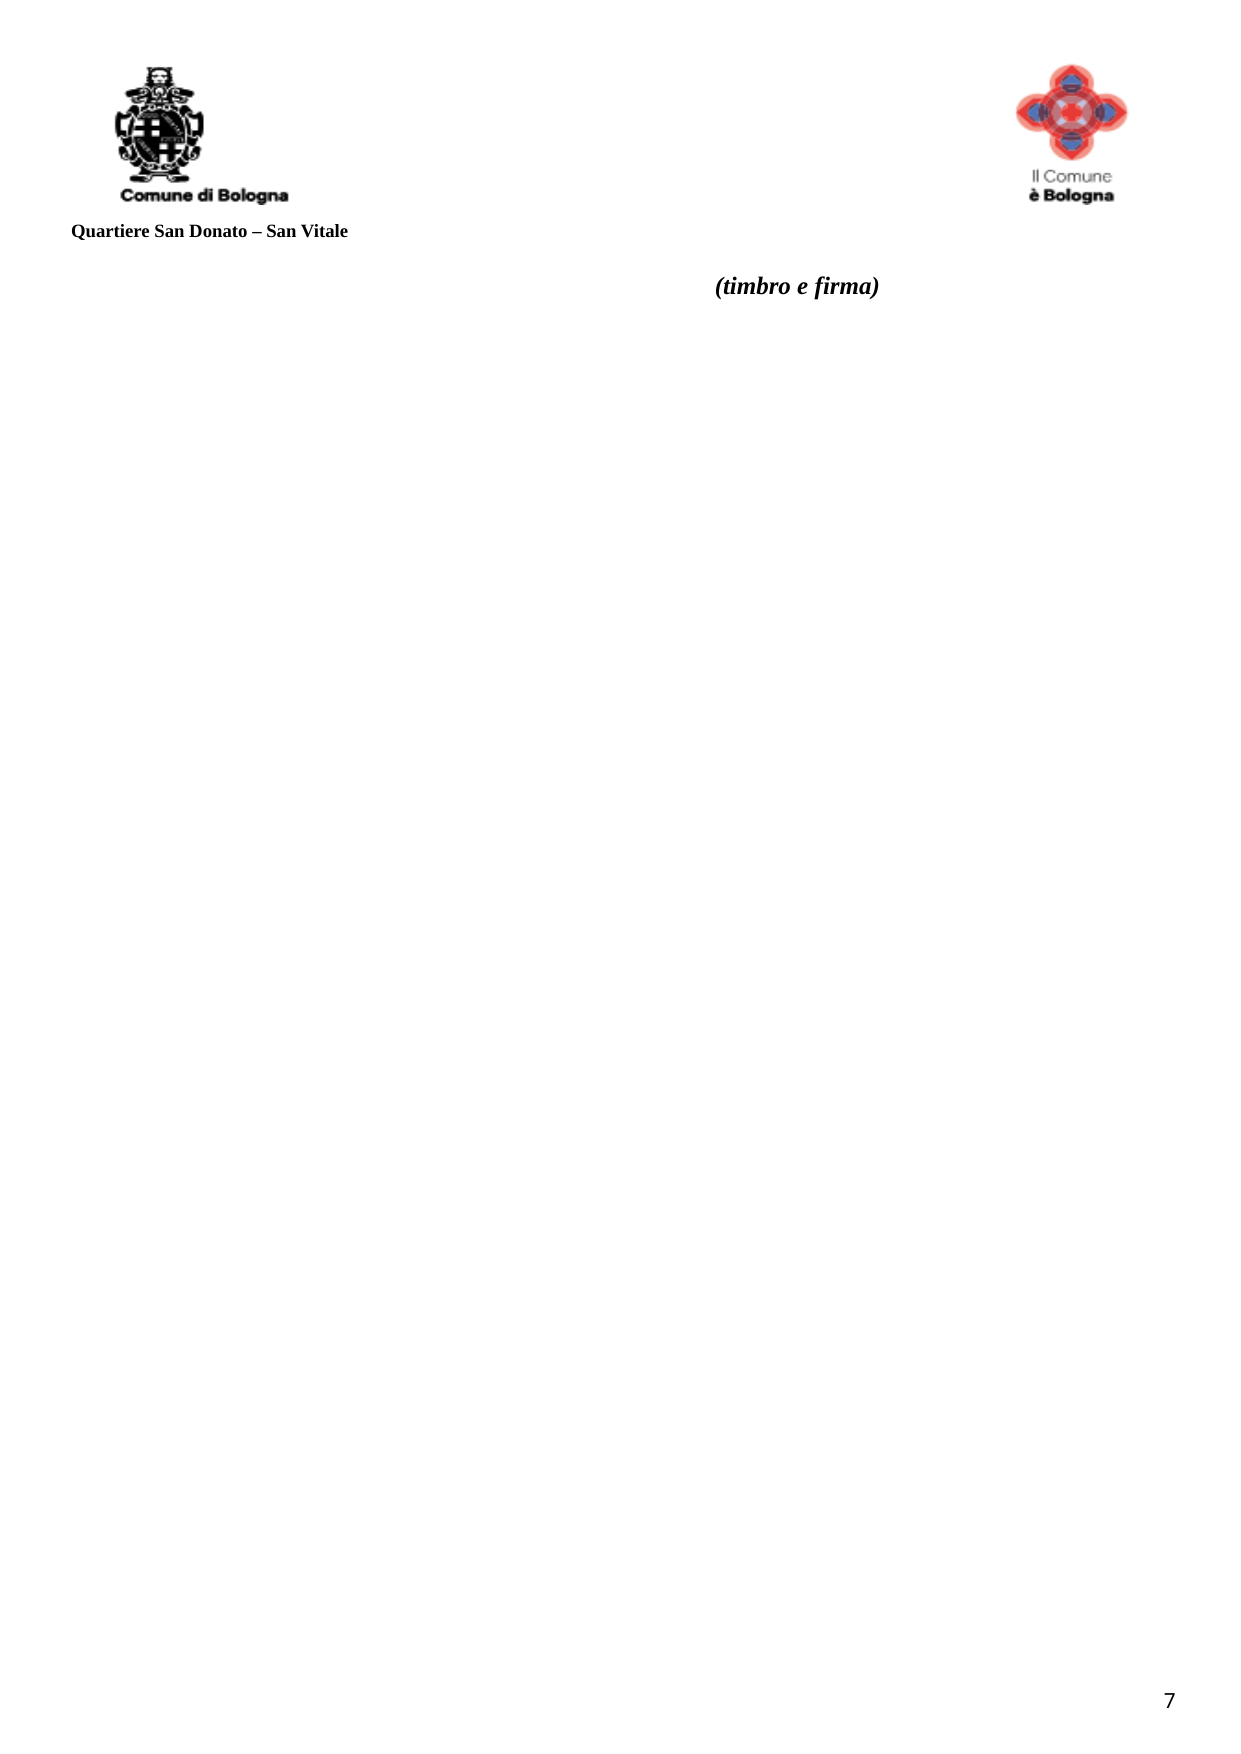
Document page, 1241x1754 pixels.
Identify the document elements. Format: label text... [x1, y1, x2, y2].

text (timbro e firma) [71, 271, 1175, 299]
picture [31, 9, 1199, 205]
